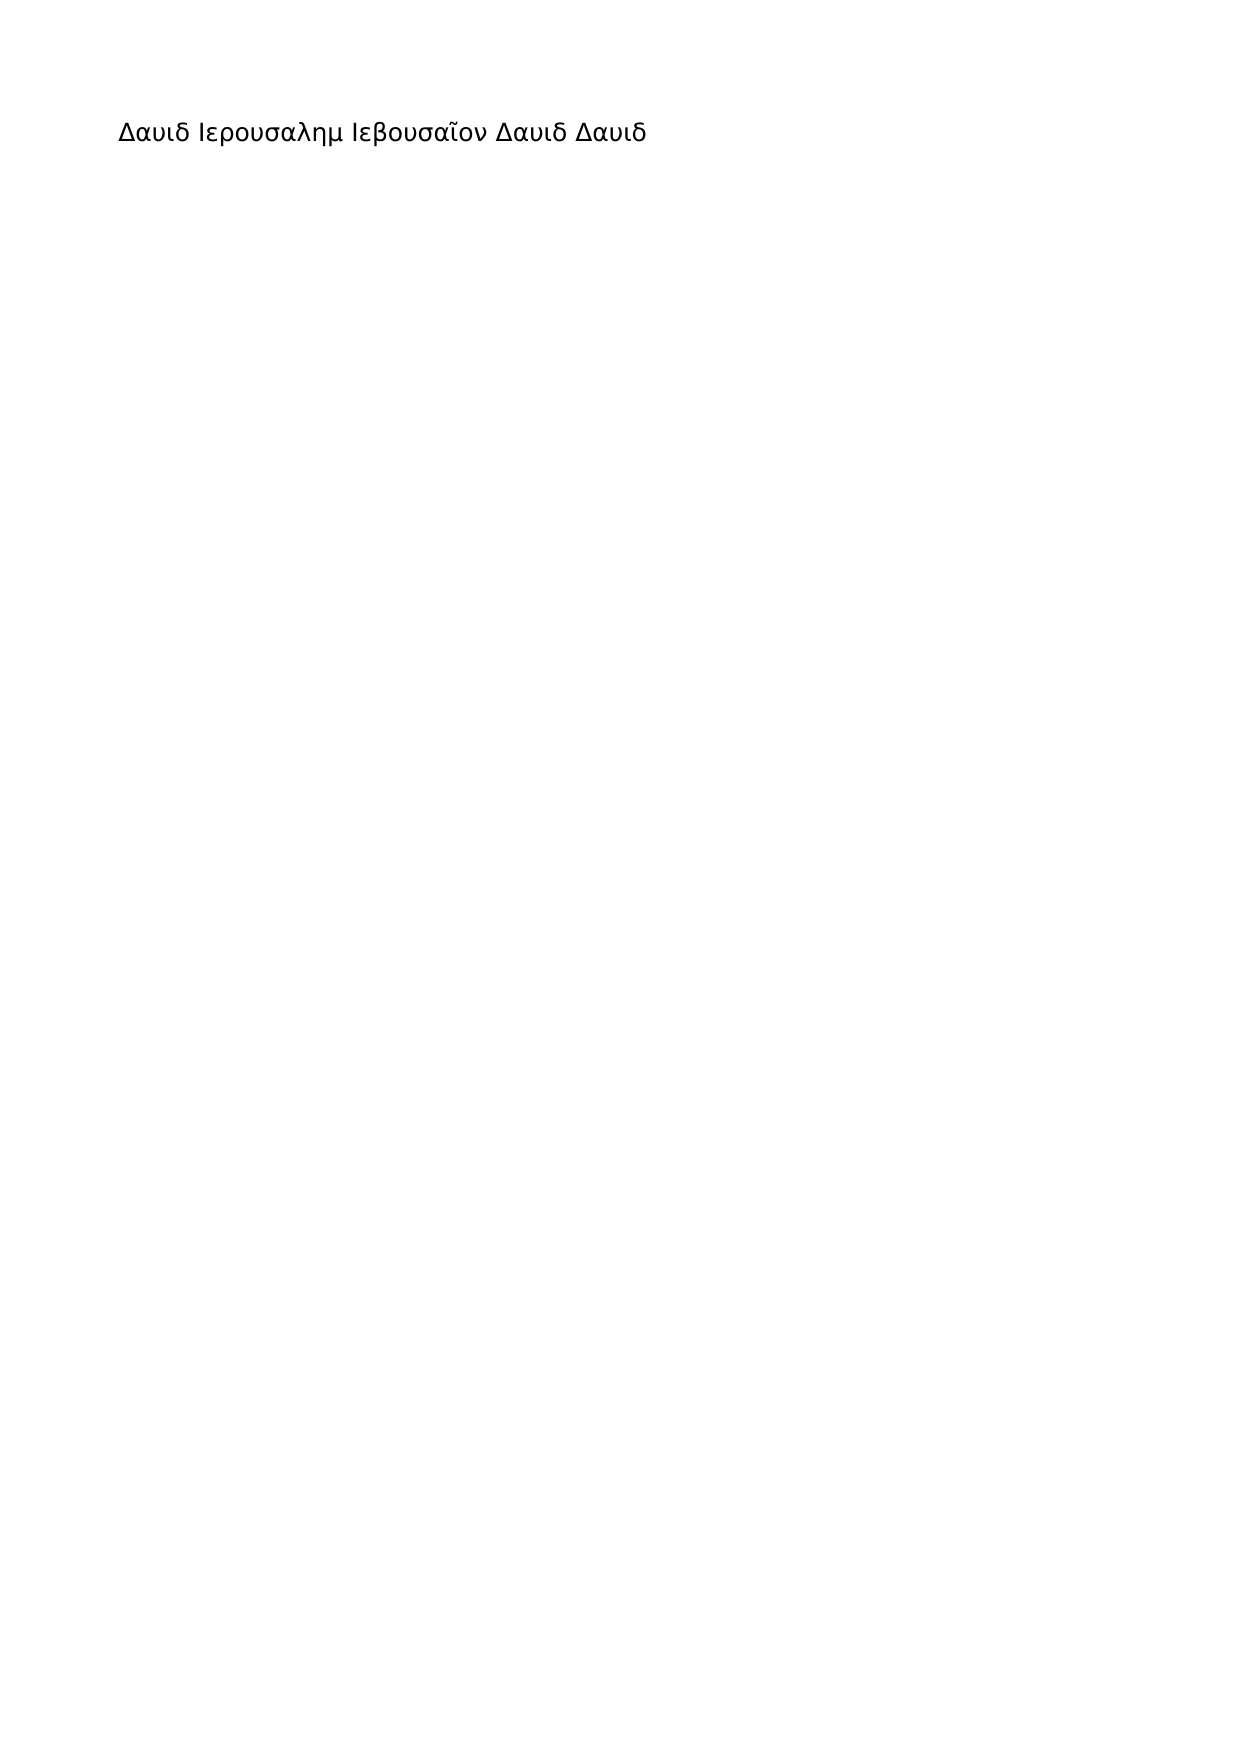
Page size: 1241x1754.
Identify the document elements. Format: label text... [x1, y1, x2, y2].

text Δαυιδ Ιερουσαλημ Ιεβουσαῖον Δαυιδ Δαυιδ [118, 118, 1122, 147]
